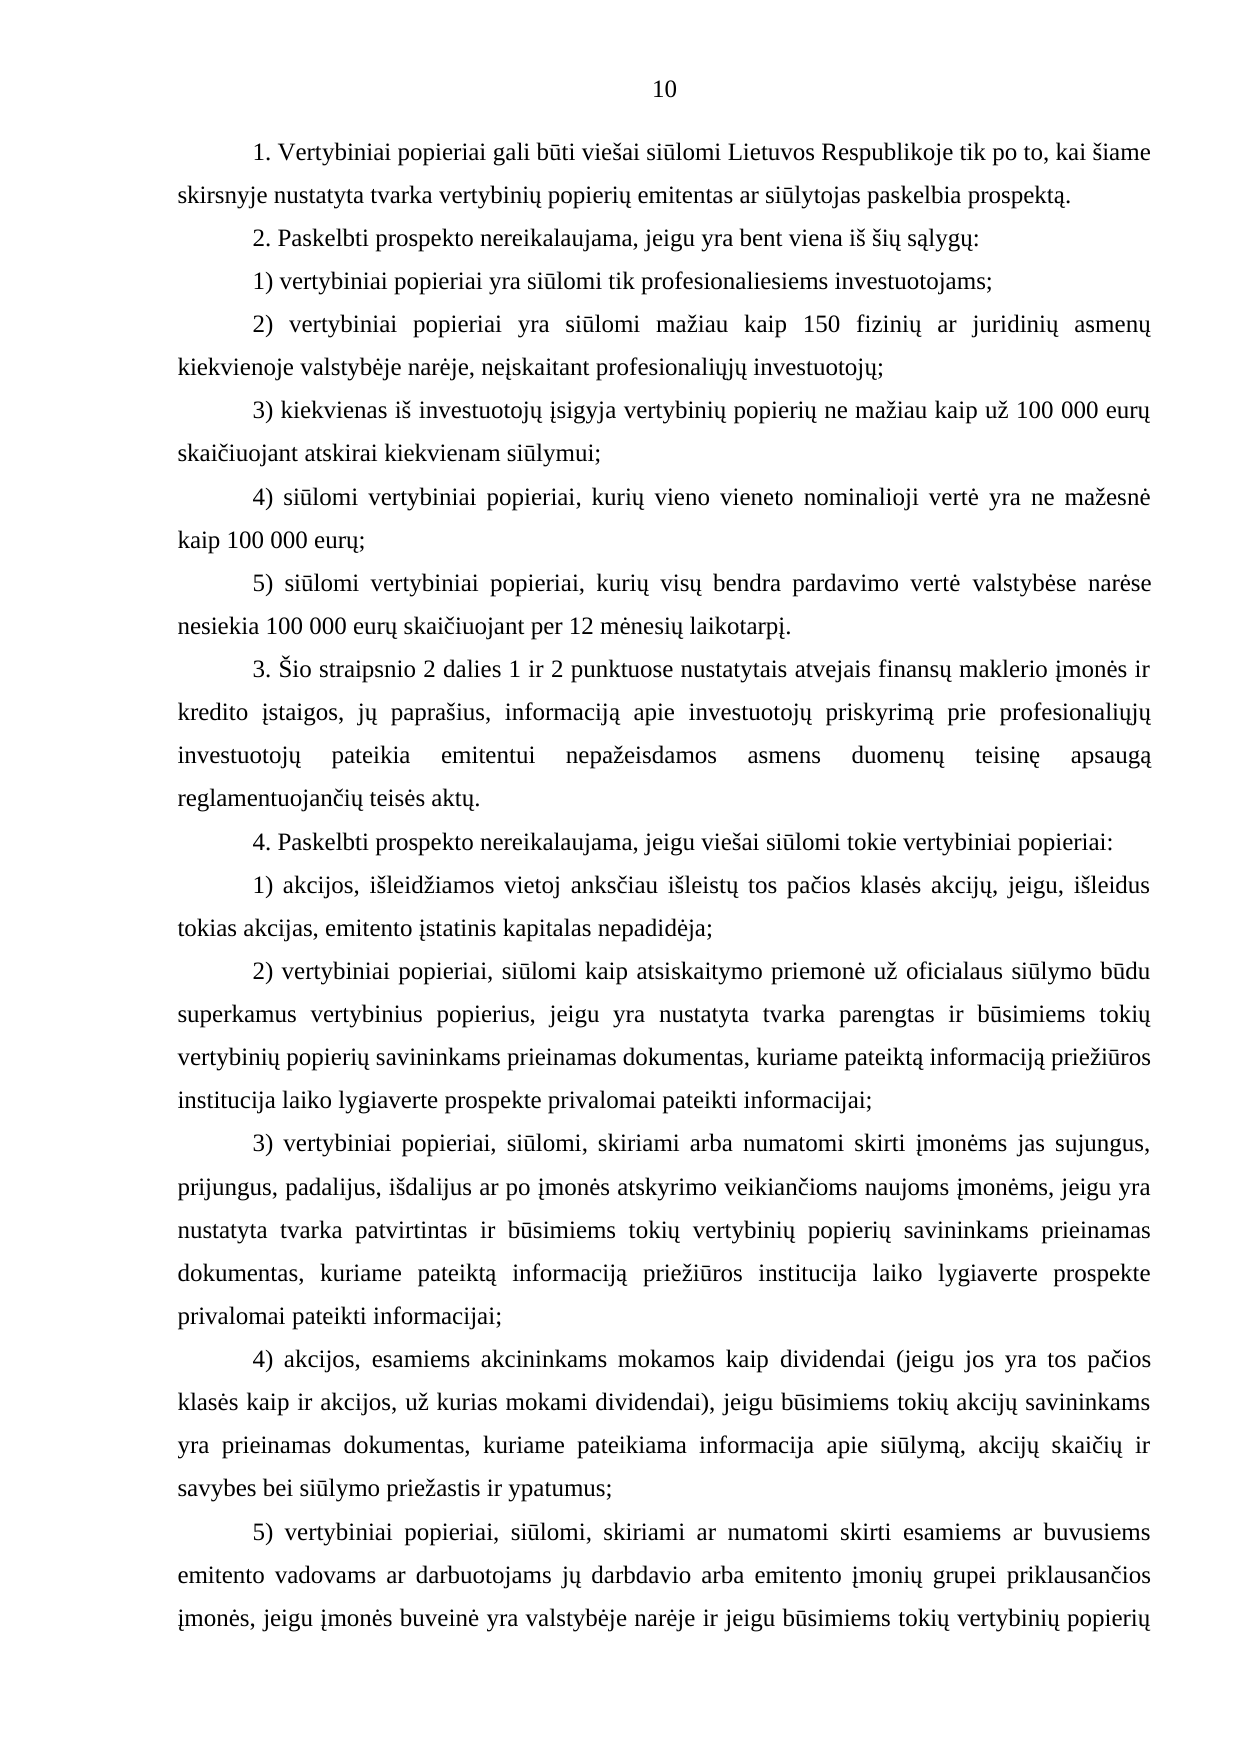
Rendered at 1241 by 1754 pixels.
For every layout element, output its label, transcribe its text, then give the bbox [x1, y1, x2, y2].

text 2) vertybiniai popieriai, siūlomi kaip atsiskaitymo priemonė už oficialaus siūlymo būdu superkamus vertybinius popierius, jeigu yra nustatyta tvarka parengtas ir būsimiems tokių vertybinių popierių savininkams prieinamas dokumentas, kuriame pateiktą informaciją priežiūros institucija laiko lygiaverte prospekte privalomai pateikti informacijai; [177, 956, 1152, 1114]
text 5) vertybiniai popieriai, siūlomi, skiriami ar numatomi skirti esamiems ar buvusiems emitento vadovams ar darbuotojams jų darbdavio arba emitento įmonių grupei priklausančios įmonės, jeigu įmonės buveinė yra valstybėje narėje ir jeigu būsimiems tokių vertybinių popierių [177, 1517, 1152, 1632]
text 2. Paskelbti prospekto nereikalaujama, jeigu yra bent viena iš šių sąlygų: [177, 223, 1152, 252]
text 4) siūlomi vertybiniai popieriai, kurių vieno vieneto nominalioji vertė yra ne mažesnė kaip 100 000 eurų; [177, 482, 1152, 553]
text 2) vertybiniai popieriai yra siūlomi mažiau kaip 150 fizinių ar juridinių asmenų kiekvienoje valstybėje narėje, neįskaitant profesionaliųjų investuotojų; [177, 309, 1152, 381]
text 5) siūlomi vertybiniai popieriai, kurių visų bendra pardavimo vertė valstybėse narėse nesiekia 100 000 eurų skaičiuojant per 12 mėnesių laikotarpį. [177, 568, 1152, 640]
text 1. Vertybiniai popieriai gali būti viešai siūlomi Lietuvos Respublikoje tik po to, kai šiame skirsnyje nustatyta tvarka vertybinių popierių emitentas ar siūlytojas paskelbia prospektą. [177, 137, 1152, 208]
text 1) vertybiniai popieriai yra siūlomi tik profesionaliesiems investuotojams; [177, 266, 1152, 295]
text 4) akcijos, esamiems akcininkams mokamos kaip dividendai (jeigu jos yra tos pačios klasės kaip ir akcijos, už kurias mokami dividendai), jeigu būsimiems tokių akcijų savininkams yra prieinamas dokumentas, kuriame pateikiama informacija apie siūlymą, akcijų skaičių ir savybes bei siūlymo priežastis ir ypatumus; [177, 1344, 1152, 1502]
text 4. Paskelbti prospekto nereikalaujama, jeigu viešai siūlomi tokie vertybiniai popieriai: [177, 827, 1152, 855]
text 3) kiekvienas iš investuotojų įsigyja vertybinių popierių ne mažiau kaip už 100 000 eurų skaičiuojant atskirai kiekvienam siūlymui; [177, 395, 1152, 467]
text 3) vertybiniai popieriai, siūlomi, skiriami arba numatomi skirti įmonėms jas sujungus, prijungus, padalijus, išdalijus ar po įmonės atskyrimo veikiančioms naujoms įmonėms, jeigu yra nustatyta tvarka patvirtintas ir būsimiems tokių vertybinių popierių savininkams prieinamas dokumentas, kuriame pateiktą informaciją priežiūros institucija laiko lygiaverte prospekte privalomai pateikti informacijai; [177, 1128, 1152, 1330]
text 1) akcijos, išleidžiamos vietoj anksčiau išleistų tos pačios klasės akcijų, jeigu, išleidus tokias akcijas, emitento įstatinis kapitalas nepadidėja; [177, 870, 1152, 942]
text 3. Šio straipsnio 2 dalies 1 ir 2 punktuose nustatytais atvejais finansų maklerio įmonės ir kredito įstaigos, jų paprašius, informaciją apie investuotojų priskyrimą prie profesionaliųjų investuotojų pateikia emitentui nepažeisdamos asmens duomenų teisinę apsaugą reglamentuojančių teisės aktų. [177, 654, 1152, 812]
